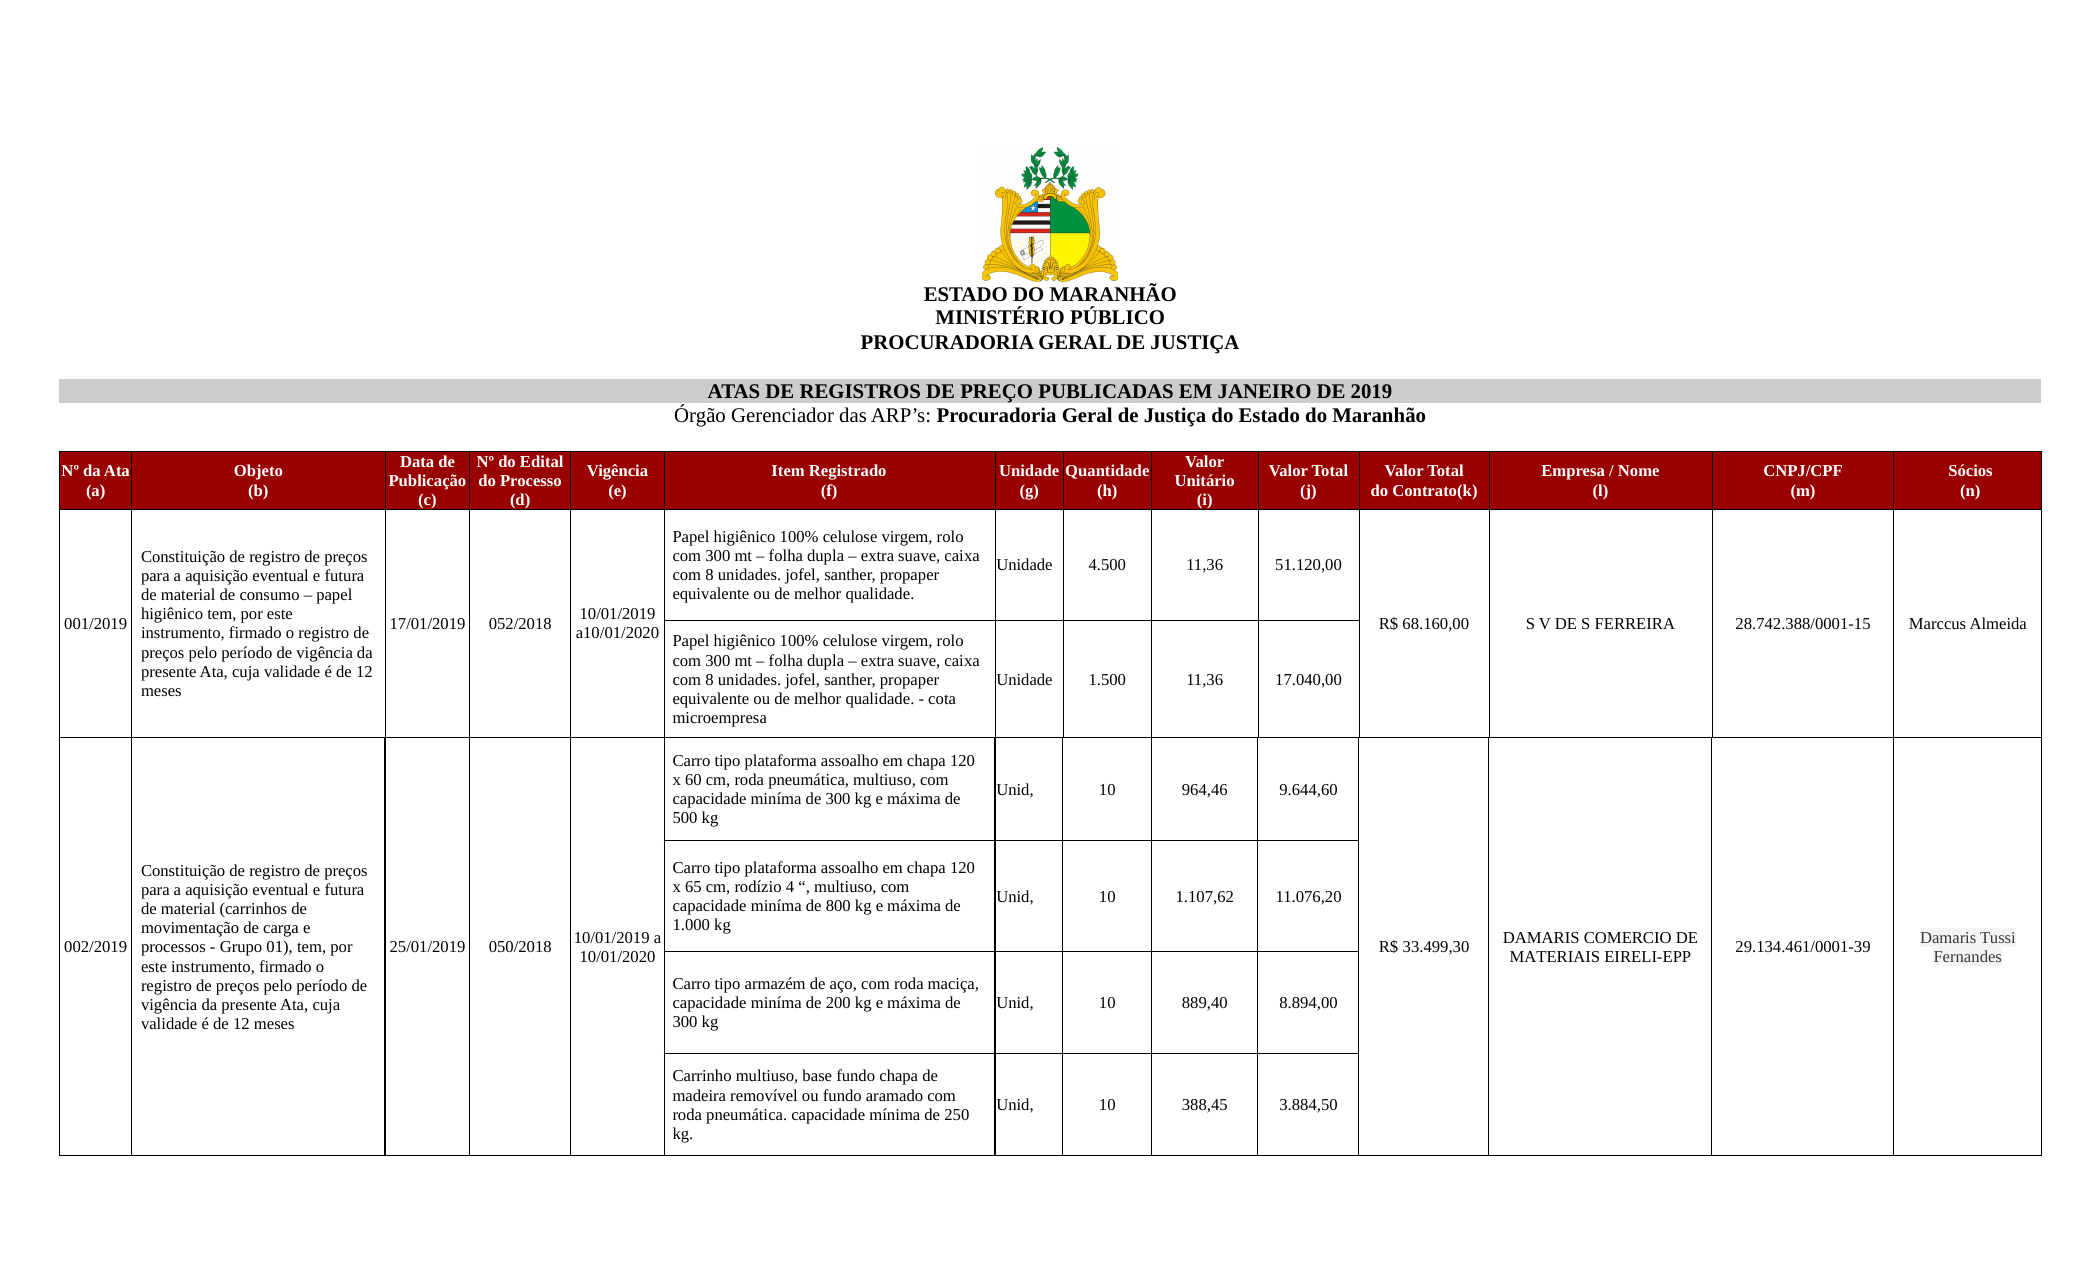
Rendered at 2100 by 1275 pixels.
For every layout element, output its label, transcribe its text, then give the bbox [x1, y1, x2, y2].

table_header Valor Total (j) [1259, 452, 1359, 509]
table_header Valor Total do Contrato(k) [1360, 452, 1489, 509]
table_cell 10/01/2019 a 10/01/2020 [571, 738, 664, 1155]
text Órgão Gerenciador das ARP’s: Procuradoria Geral de Justiça do Estado do Maranhão [59, 403, 2041, 427]
table_cell 25/01/2019 [386, 738, 469, 1155]
table_cell Unid, [996, 841, 1062, 951]
table_cell 964,46 [1152, 738, 1257, 840]
table_cell Carro tipo plataforma assoalho em chapa 120 x 60 cm, roda pneumática, multiuso, com capacidade miníma de 300 kg e máxima de 500 kg [665, 738, 994, 840]
table_cell 10 [1063, 952, 1151, 1053]
table_cell 10 [1063, 841, 1151, 951]
table_cell 3.884,50 [1258, 1054, 1358, 1155]
table_cell 10/01/2019 a10/01/2020 [571, 510, 664, 737]
table_header Item Registrado (f) [665, 452, 995, 509]
table_cell Unidade [996, 621, 1063, 737]
table_header Objeto (b) [132, 452, 385, 509]
table_header Sócios (n) [1894, 452, 2041, 509]
table_cell 002/2019 [60, 738, 131, 1155]
table_cell R$ 68.160,00 [1360, 510, 1489, 737]
table_cell Papel higiênico 100% celulose virgem, rolo com 300 mt – folha dupla – extra suave, caixa com 8 unidades. jofel, santher, propaper equivalente ou de melhor qualidade. - cota microempresa [665, 621, 995, 737]
table_cell 10 [1063, 1054, 1151, 1155]
table_cell 17/01/2019 [386, 510, 469, 737]
table_cell 052/2018 [470, 510, 570, 737]
table_cell Papel higiênico 100% celulose virgem, rolo com 300 mt – folha dupla – extra suave, caixa com 8 unidades. jofel, santher, propaper equivalente ou de melhor qualidade. [665, 510, 995, 620]
table_cell Unid, [996, 738, 1062, 840]
table_cell Carro tipo plataforma assoalho em chapa 120 x 65 cm, rodízio 4 “, multiuso, com capacidade miníma de 800 kg e máxima de 1.000 kg [665, 841, 994, 951]
table_cell Carro tipo armazém de aço, com roda maciça, capacidade miníma de 200 kg e máxima de 300 kg [665, 952, 994, 1053]
text ATAS DE REGISTROS DE PREÇO PUBLICADAS EM JANEIRO DE 2019 [59, 379, 2041, 403]
table_cell 1.500 [1064, 621, 1151, 737]
picture [981, 147, 1119, 282]
table_cell 889,40 [1152, 952, 1257, 1053]
table_header Nº do Edital do Processo (d) [470, 452, 570, 509]
table_header Vigência (e) [571, 452, 664, 509]
table_header Data de Publicação (c) [386, 452, 469, 509]
table_header Nº da Ata (a) [60, 452, 131, 509]
table_header CNPJ/CPF (m) [1713, 452, 1893, 509]
table_cell Constituição de registro de preços para a aquisição eventual e futura de material (carrinhos de movimentação de carga e processos - Grupo 01), tem, por este instrumento, firmado o registro de preços pelo período de vigência da presente Ata, cuja validade é de 12 meses [132, 738, 384, 1155]
table_cell R$ 33.499,30 [1359, 738, 1488, 1155]
table_cell Unid, [996, 1054, 1062, 1155]
table_cell Constituição de registro de preços para a aquisição eventual e futura de material de consumo – papel higiênico tem, por este instrumento, firmado o registro de preços pelo período de vigência da presente Ata, cuja validade é de 12 meses [132, 510, 385, 737]
table_cell 388,45 [1152, 1054, 1257, 1155]
table_cell 10 [1063, 738, 1151, 840]
table_cell 1.107,62 [1152, 841, 1257, 951]
table_cell 28.742.388/0001-15 [1713, 510, 1893, 737]
table_cell 9.644,60 [1258, 738, 1358, 840]
table_header Quantidade (h) [1064, 452, 1151, 509]
table_cell 51.120,00 [1259, 510, 1359, 620]
table_cell Unidade [996, 510, 1063, 620]
table_cell 050/2018 [470, 738, 570, 1155]
table_header Unidade (g) [996, 452, 1063, 509]
table_cell 29.134.461/0001-39 [1712, 738, 1893, 1155]
table_cell 8.894,00 [1258, 952, 1358, 1053]
table_cell Unid, [996, 952, 1062, 1053]
table_header Empresa / Nome (l) [1490, 452, 1712, 509]
table_cell DAMARIS COMERCIO DE MATERIAIS EIRELI-EPP [1489, 738, 1711, 1155]
table_cell 001/2019 [60, 510, 131, 737]
table_cell S V DE S FERREIRA [1490, 510, 1712, 737]
table_cell 11,36 [1152, 510, 1258, 620]
table_cell 17.040,00 [1259, 621, 1359, 737]
table_cell 11.076,20 [1258, 841, 1358, 951]
table_cell 4.500 [1064, 510, 1151, 620]
table_cell Marccus Almeida [1894, 510, 2041, 737]
table_cell Damaris Tussi Fernandes [1894, 738, 2041, 1155]
table_cell 11,36 [1152, 621, 1258, 737]
table_cell Carrinho multiuso, base fundo chapa de madeira removível ou fundo aramado com roda pneumática. capacidade mínima de 250 kg. [665, 1054, 994, 1155]
table_header Valor Unitário (i) [1152, 452, 1258, 509]
